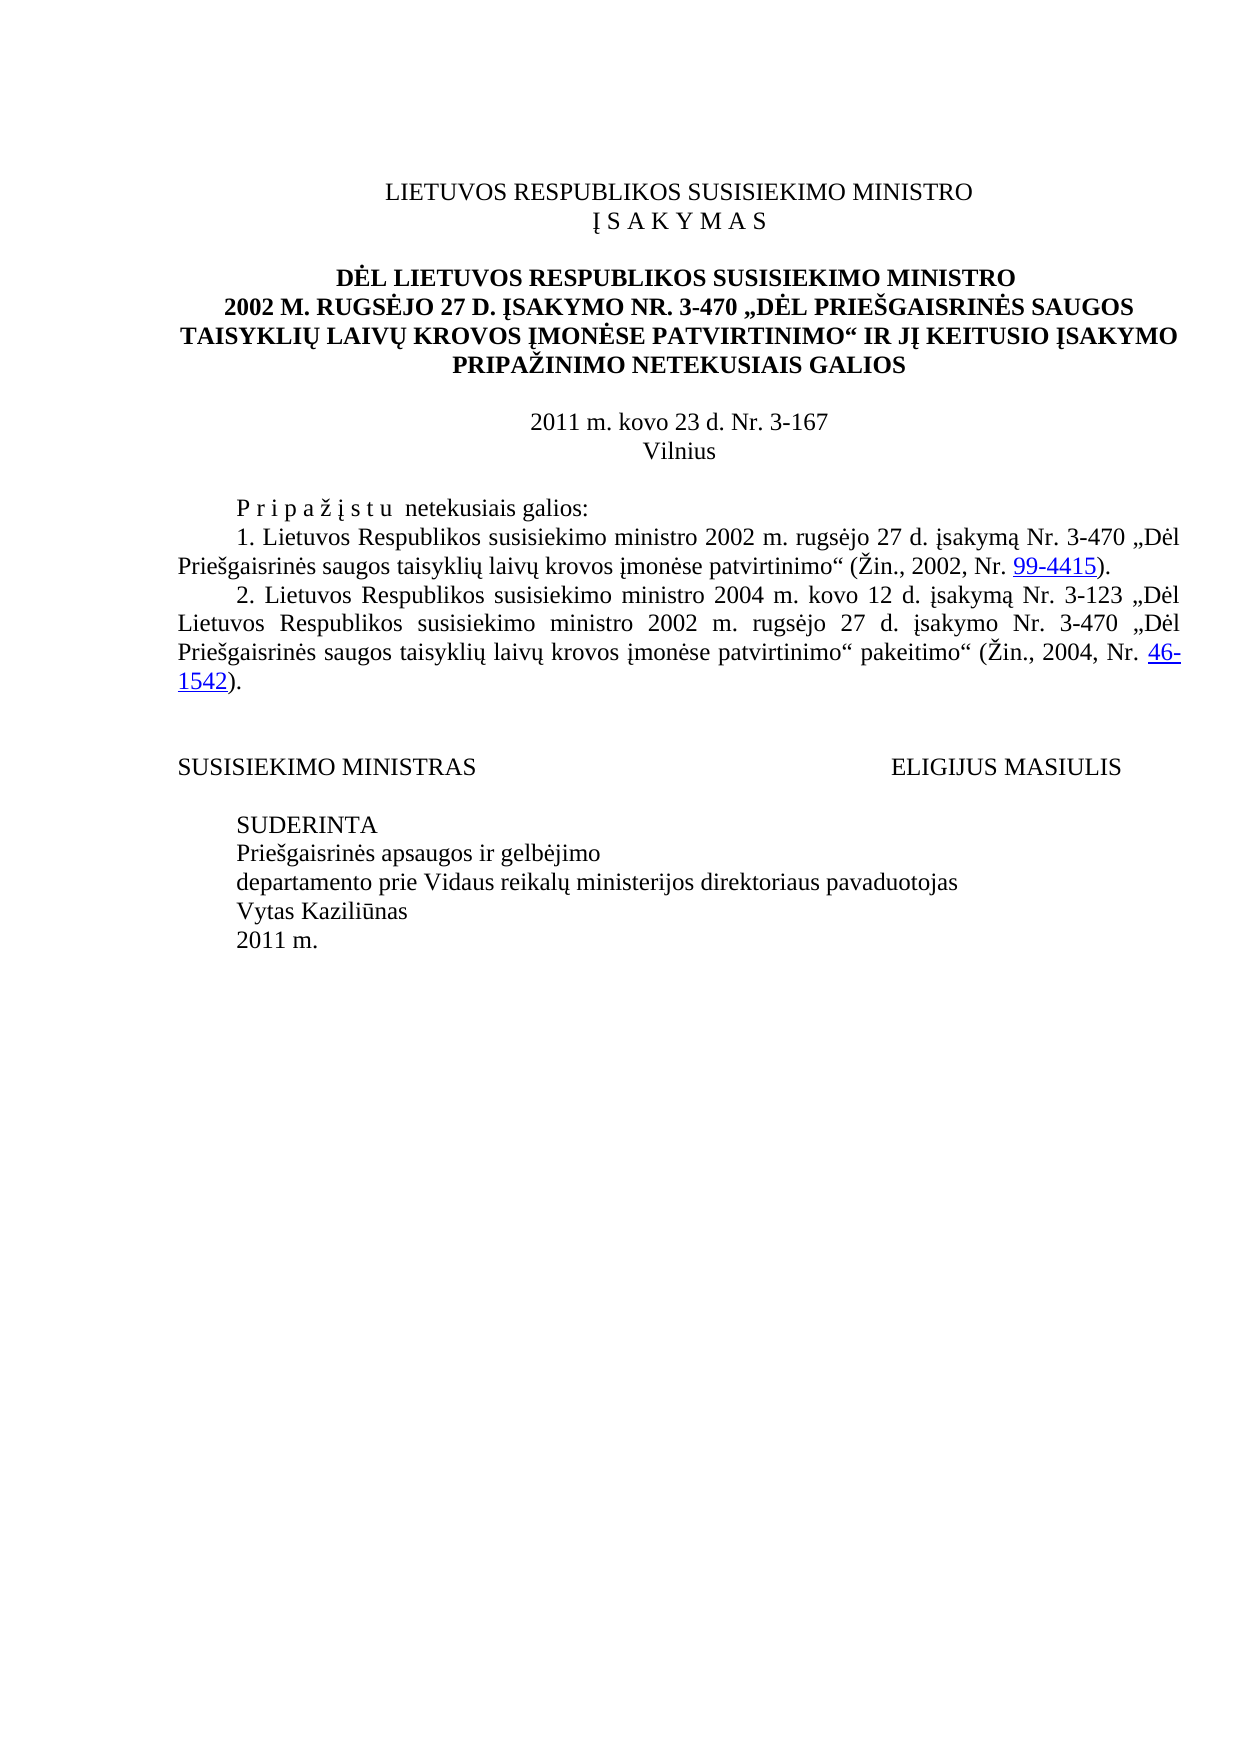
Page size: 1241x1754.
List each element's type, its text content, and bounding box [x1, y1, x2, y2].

text Susisiekimo ministras Eligijus Masiulis [177, 752, 1181, 781]
text Priešgaisrinės apsaugos ir gelbėjimo [177, 838, 1181, 867]
text 2011 m. [177, 925, 1181, 953]
text DĖL LIETUVOS RESPUBLIKOS SUSISIEKIMO MINISTRO 2002 M. RUGSĖJO 27 D. ĮSAKYMO NR. 3-470 „DĖL PRIEŠGAISRINĖS SAUGOS TAISYKLIŲ LAIVŲ KROVOS ĮMONĖSE PATVIRTINIMO“ IR JĮ KEITUSIO ĮSAKYMO PRIPAŽINIMO NETEKUSIAIS GALIOS [177, 263, 1181, 378]
text 2011 m. kovo 23 d. Nr. 3-167 [177, 407, 1181, 436]
text 2. Lietuvos Respublikos susisiekimo ministro 2004 m. kovo 12 d. įsakymą Nr. 3-123 „Dėl Lietuvos Respublikos susisiekimo ministro 2002 m. rugsėjo 27 d. įsakymo Nr. 3-470 „Dėl Priešgaisrinės saugos taisyklių laivų krovos įmonėse patvirtinimo“ pakeitimo“ (Žin., 2004, Nr. 46-1542). [177, 580, 1181, 695]
text Vytas Kaziliūnas [177, 896, 1181, 925]
text 1. Lietuvos Respublikos susisiekimo ministro 2002 m. rugsėjo 27 d. įsakymą Nr. 3-470 „Dėl Priešgaisrinės saugos taisyklių laivų krovos įmonėse patvirtinimo“ (Žin., 2002, Nr. 99-4415). [177, 522, 1181, 580]
text Pripažįstu netekusiais galios: [177, 493, 1181, 522]
text ĮSAKYMAS [177, 206, 1181, 235]
text SUDERINTA [177, 810, 1181, 838]
text departamento prie Vidaus reikalų ministerijos direktoriaus pavaduotojas [177, 867, 1181, 896]
text Vilnius [177, 436, 1181, 465]
text LIETUVOS RESPUBLIKOS SUSISIEKIMO MINISTRO [177, 177, 1181, 206]
